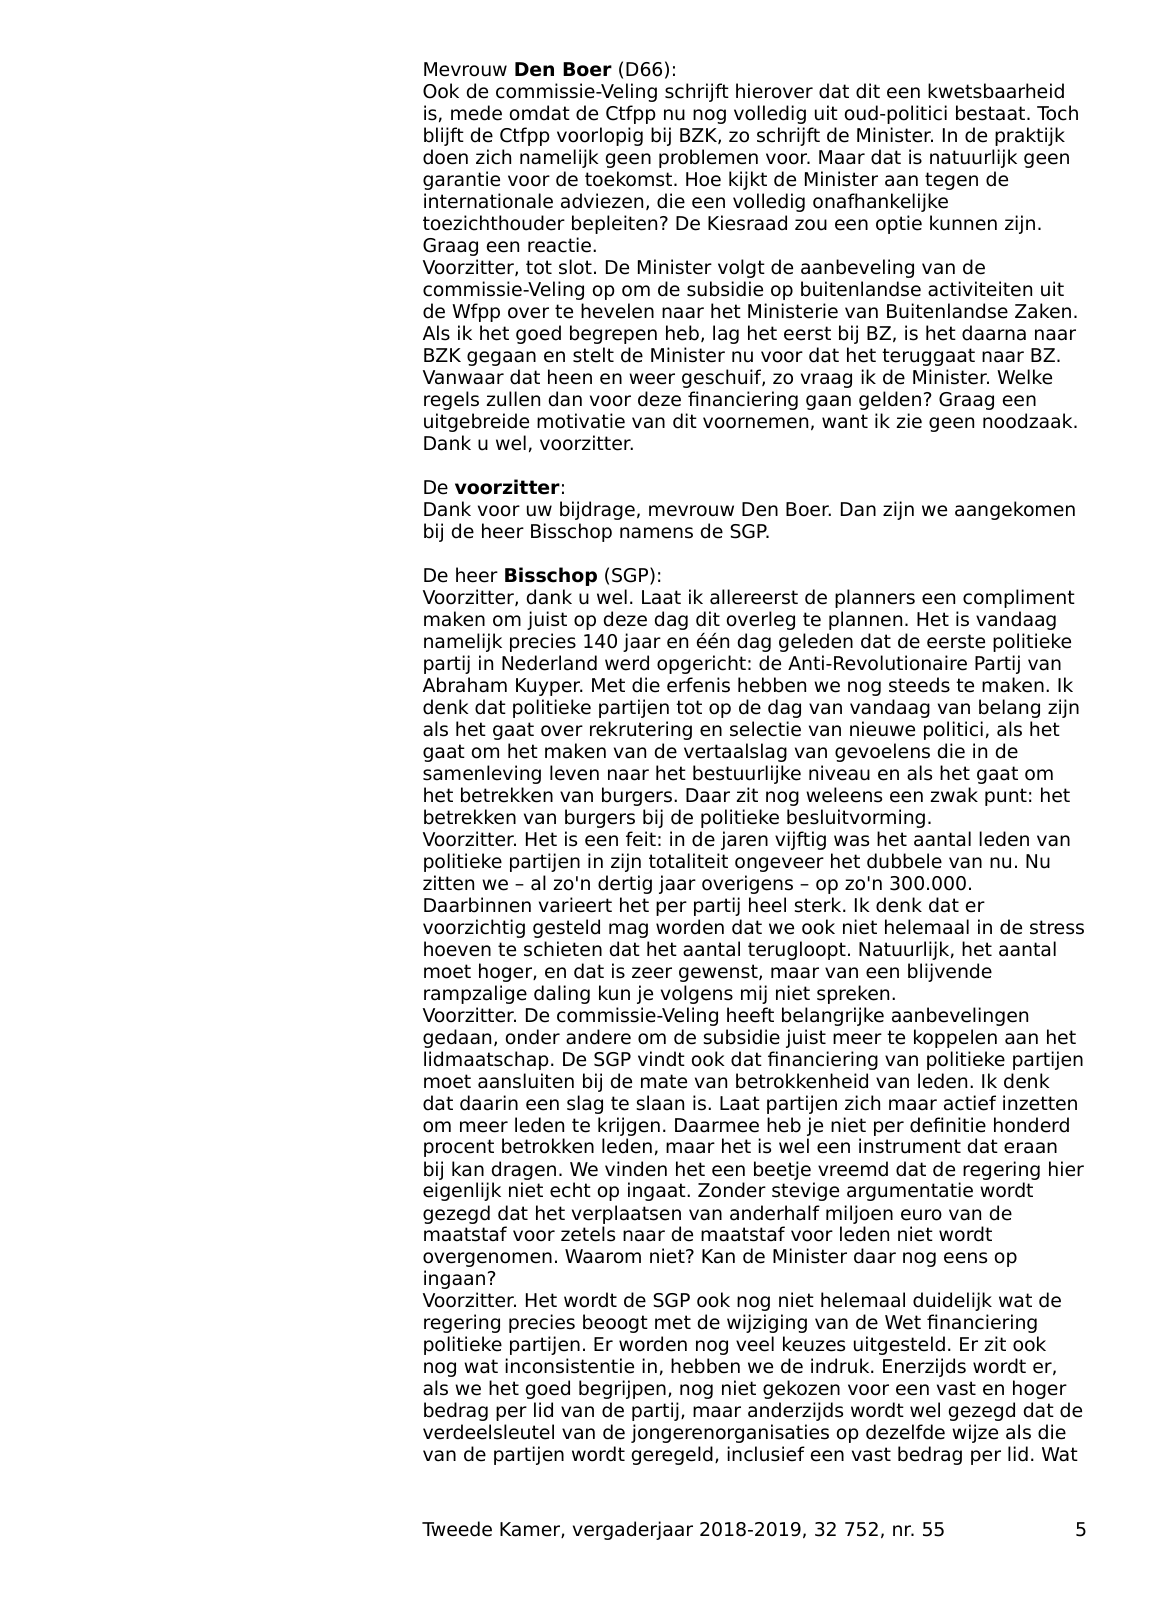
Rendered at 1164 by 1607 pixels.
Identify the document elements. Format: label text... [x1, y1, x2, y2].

text De heer Bisschop (SGP): [422, 565, 1087, 587]
text Voorzitter, dank u wel. Laat ik allereerst de planners een compliment maken om juist op deze dag dit overleg te plannen. Het is vandaag namelijk precies 140 jaar en één dag geleden dat de eerste politieke partij in Nederland werd opgericht: de Anti-Revolutionaire Partij van Abraham Kuyper. Met die erfenis hebben we nog steeds te maken. Ik denk dat politieke partijen tot op de dag van vandaag van belang zijn als het gaat over rekrutering en selectie van nieuwe politici, als het gaat om het maken van de vertaalslag van gevoelens die in de samenleving leven naar het bestuurlijke niveau en als het gaat om het betrekken van burgers. Daar zit nog weleens een zwak punt: het betrekken van burgers bij de politieke besluitvorming. [422, 587, 1087, 829]
text De voorzitter: [422, 477, 1087, 499]
text Voorzitter. Het wordt de SGP ook nog niet helemaal duidelijk wat de regering precies beoogt met de wijziging van de Wet financiering politieke partijen. Er worden nog veel keuzes uitgesteld. Er zit ook nog wat inconsistentie in, hebben we de indruk. Enerzijds wordt er, als we het goed begrijpen, nog niet gekozen voor een vast en hoger bedrag per lid van de partij, maar anderzijds wordt wel gezegd dat de verdeelsleutel van de jongerenorganisaties op dezelfde wijze als die van de partijen wordt geregeld, inclusief een vast bedrag per lid. Wat [422, 1290, 1087, 1466]
text Voorzitter. De commissie-Veling heeft belangrijke aanbevelingen gedaan, onder andere om de subsidie juist meer te koppelen aan het lidmaatschap. De SGP vindt ook dat financiering van politieke partijen moet aansluiten bij de mate van betrokkenheid van leden. Ik denk dat daarin een slag te slaan is. Laat partijen zich maar actief inzetten om meer leden te krijgen. Daarmee heb je niet per definitie honderd procent betrokken leden, maar het is wel een instrument dat eraan bij kan dragen. We vinden het een beetje vreemd dat de regering hier eigenlijk niet echt op ingaat. Zonder stevige argumentatie wordt gezegd dat het verplaatsen van anderhalf miljoen euro van de maatstaf voor zetels naar de maatstaf voor leden niet wordt overgenomen. Waarom niet? Kan de Minister daar nog eens op ingaan? [422, 1004, 1087, 1290]
text Voorzitter, tot slot. De Minister volgt de aanbeveling van de commissie-Veling op om de subsidie op buitenlandse activiteiten uit de Wfpp over te hevelen naar het Ministerie van Buitenlandse Zaken. Als ik het goed begrepen heb, lag het eerst bij BZ, is het daarna naar BZK gegaan en stelt de Minister nu voor dat het teruggaat naar BZ. Vanwaar dat heen en weer geschuif, zo vraag ik de Minister. Welke regels zullen dan voor deze financiering gaan gelden? Graag een uitgebreide motivatie van dit voornemen, want ik zie geen noodzaak. [422, 257, 1087, 433]
text Mevrouw Den Boer (D66): [422, 59, 1087, 81]
text Ook de commissie-Veling schrijft hierover dat dit een kwetsbaarheid is, mede omdat de Ctfpp nu nog volledig uit oud-politici bestaat. Toch blijft de Ctfpp voorlopig bij BZK, zo schrijft de Minister. In de praktijk doen zich namelijk geen problemen voor. Maar dat is natuurlijk geen garantie voor de toekomst. Hoe kijkt de Minister aan tegen de internationale adviezen, die een volledig onafhankelijke toezichthouder bepleiten? De Kiesraad zou een optie kunnen zijn. Graag een reactie. [422, 81, 1087, 257]
text Dank voor uw bijdrage, mevrouw Den Boer. Dan zijn we aangekomen bij de heer Bisschop namens de SGP. [422, 499, 1087, 543]
text Dank u wel, voorzitter. [422, 433, 1087, 455]
text Voorzitter. Het is een feit: in de jaren vijftig was het aantal leden van politieke partijen in zijn totaliteit ongeveer het dubbele van nu. Nu zitten we – al zo'n dertig jaar overigens – op zo'n 300.000. Daarbinnen varieert het per partij heel sterk. Ik denk dat er voorzichtig gesteld mag worden dat we ook niet helemaal in de stress hoeven te schieten dat het aantal terugloopt. Natuurlijk, het aantal moet hoger, en dat is zeer gewenst, maar van een blijvende rampzalige daling kun je volgens mij niet spreken. [422, 829, 1087, 1004]
